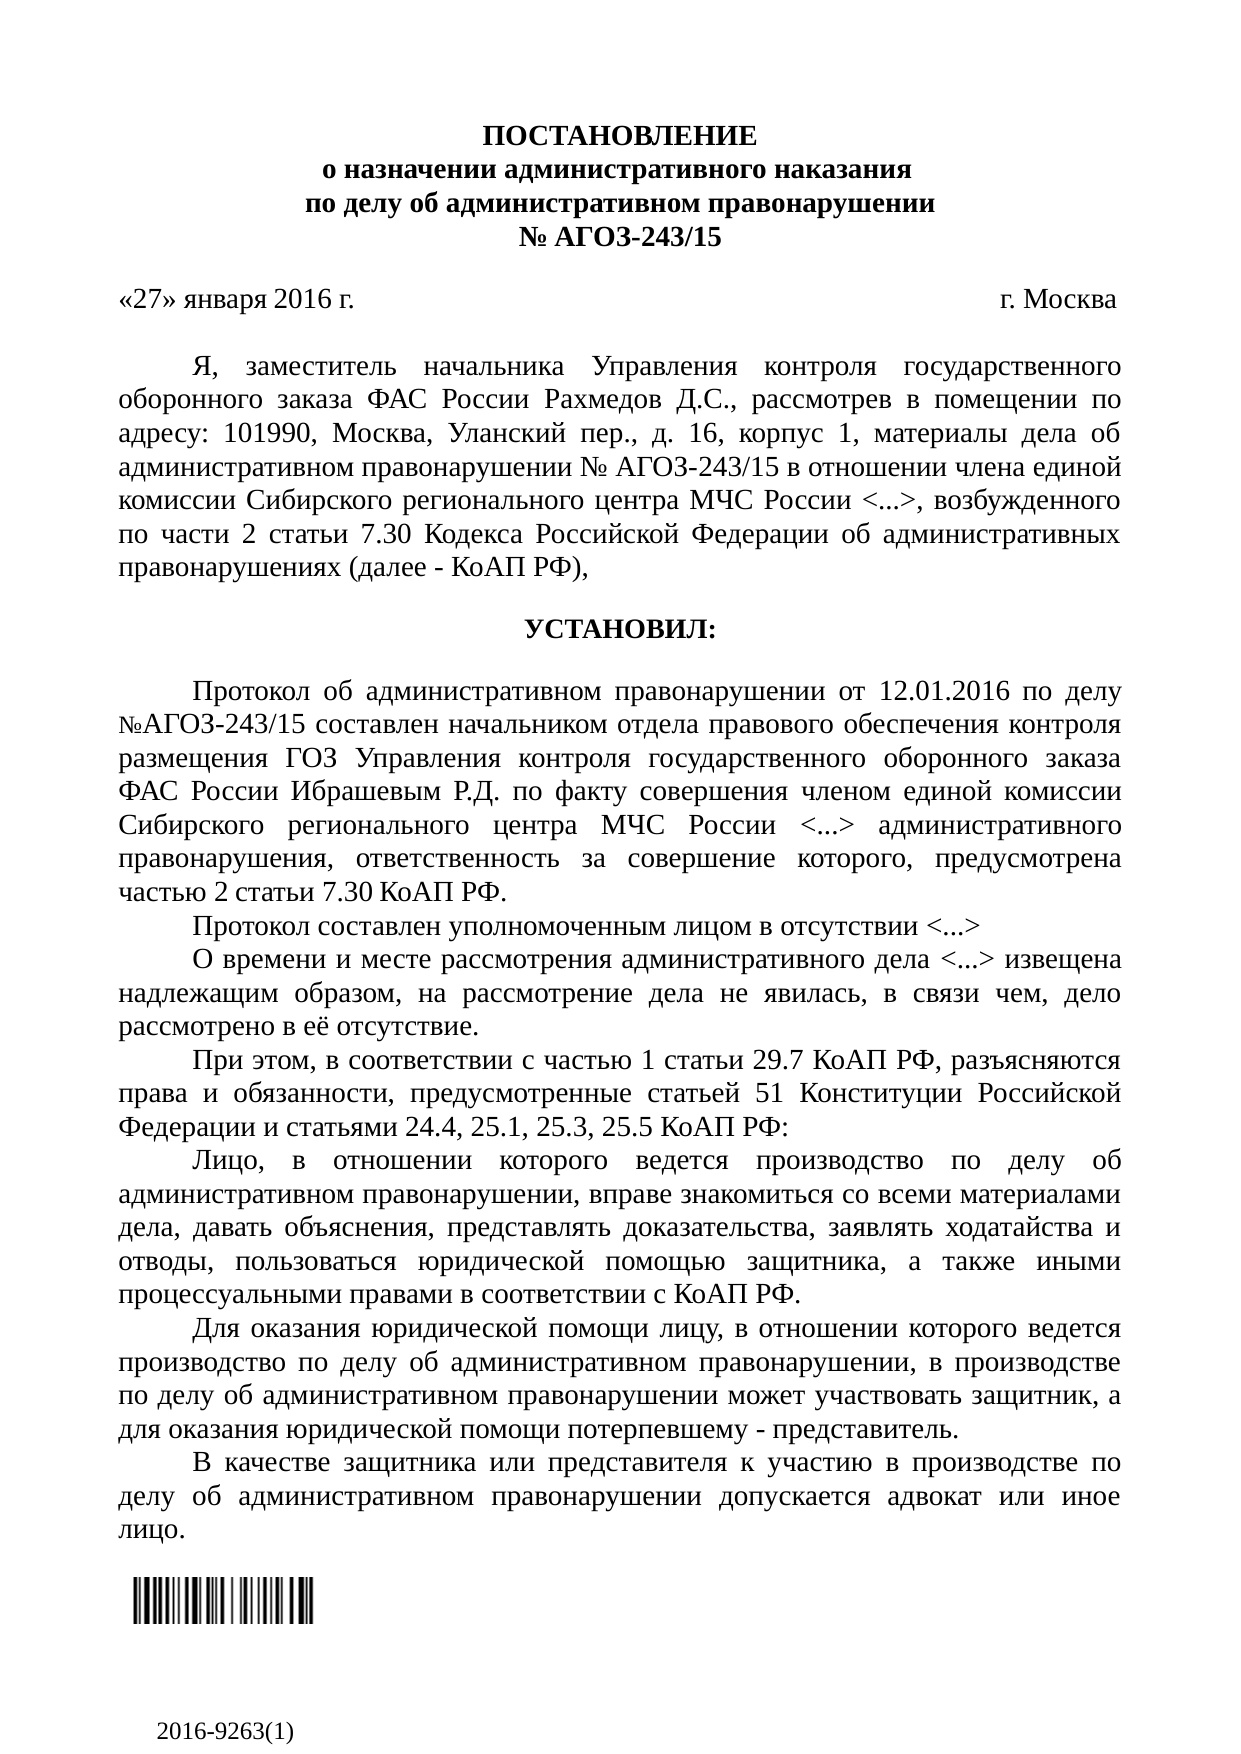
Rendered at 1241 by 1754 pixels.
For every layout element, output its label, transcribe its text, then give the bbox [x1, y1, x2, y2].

text Я, заместитель начальника Управления контроля государственного оборонного заказа ФАС России Рахмедов Д.С., рассмотрев в помещении по адресу: 101990, Москва, Уланский пер., д. 16, корпус 1, материалы дела об административном правонарушении № АГОЗ-243/15 в отношении члена единой комиссии Сибирского регионального центра МЧС России <...>, возбужденного по части 2 статьи 7.30 Кодекса Российской Федерации об административных правонарушениях (далее - КоАП РФ), [118, 348, 1122, 583]
text При этом, в соответствии с частью 1 статьи 29.7 КоАП РФ, разъясняются права и обязанности, предусмотренные статьей 51 Конституции Российской Федерации и статьями 24.4, 25.1, 25.3, 25.5 КоАП РФ: [118, 1042, 1122, 1142]
text Протокол составлен уполномоченным лицом в отсутствии <...> [118, 908, 1122, 941]
text № АГОЗ-243/15 [118, 219, 1122, 252]
text ПОСТАНОВЛЕНИЕ [118, 118, 1122, 152]
text Протокол об административном правонарушении от 12.01.2016 по делу №АГОЗ-243/15 составлен начальником отдела правового обеспечения контроля размещения ГОЗ Управления контроля государственного оборонного заказа ФАС России Ибрашевым Р.Д. по факту совершения членом единой комиссии Сибирского регионального центра МЧС России <...> административного правонарушения, ответственность за совершение которого, предусмотрена частью 2 статьи 7.30 КоАП РФ. [118, 673, 1122, 908]
text Лицо, в отношении которого ведется производство по делу об административном правонарушении, вправе знакомиться со всеми материалами дела, давать объяснения, представлять доказательства, заявлять ходатайства и отводы, пользоваться юридической помощью защитника, а также иными процессуальными правами в соответствии с КоАП РФ. [118, 1142, 1122, 1310]
text Для оказания юридической помощи лицу, в отношении которого ведется производство по делу об административном правонарушении, в производстве по делу об административном правонарушении может участвовать защитник, а для оказания юридической помощи потерпевшему - представитель. [118, 1310, 1122, 1444]
text «27» января 2016 г. г. Москва [118, 281, 1122, 314]
text В качестве защитника или представителя к участию в производстве по делу об административном правонарушении допускается адвокат или иное лицо. [118, 1444, 1122, 1545]
text по делу об административном правонарушении [118, 185, 1122, 219]
text УСТАНОВИЛ: [118, 612, 1122, 644]
picture [118, 1577, 331, 1624]
text О времени и месте рассмотрения административного дела <...> извещена надлежащим образом, на рассмотрение дела не явилась, в связи чем, дело рассмотрено в её отсутствие. [118, 941, 1122, 1042]
text о назначении административного наказания [118, 152, 1122, 185]
